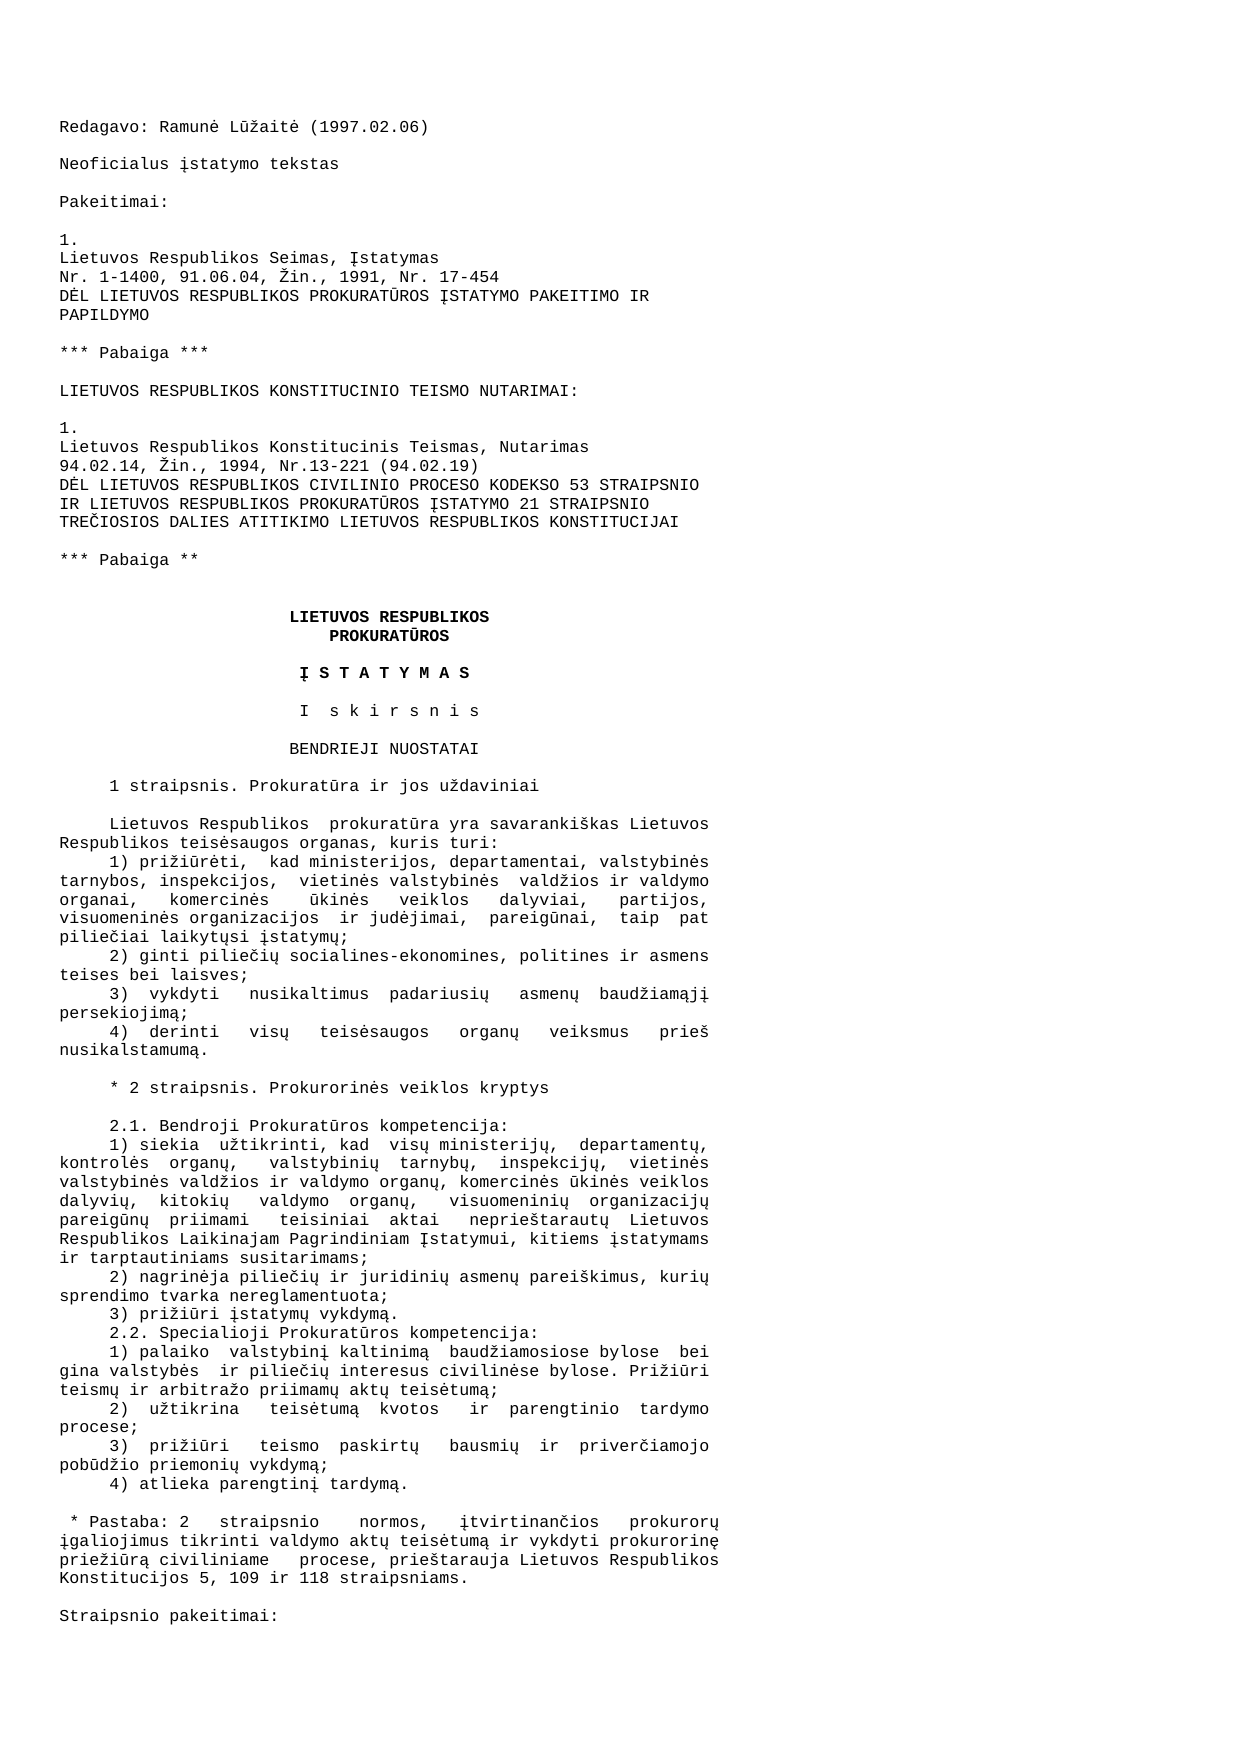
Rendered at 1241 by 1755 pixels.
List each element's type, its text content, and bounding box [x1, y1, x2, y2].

text Nr. 1-1400, 91.06.04, Žin., 1991, Nr. 17-454 [59, 269, 1122, 288]
text valstybinės valdžios ir valdymo organų, komercinės ūkinės veiklos [59, 1174, 1122, 1193]
text Lietuvos Respublikos Konstitucinis Teismas, Nutarimas [59, 439, 1122, 457]
text 1) siekia užtikrinti, kad visų ministerijų, departamentų, [59, 1136, 1122, 1155]
text 2) ginti piliečių socialines-ekonomines, politines ir asmens [59, 948, 1122, 967]
text pareigūnų priimami teisiniai aktai neprieštarautų Lietuvos [59, 1212, 1122, 1231]
text organai, komercinės ūkinės veiklos dalyviai, partijos, [59, 891, 1122, 910]
text sprendimo tvarka nereglamentuota; [59, 1287, 1122, 1306]
text pobūdžio priemonių vykdymą; [59, 1457, 1122, 1476]
text Neoficialus įstatymo tekstas [59, 156, 1122, 175]
text Respublikos Laikinajam Pagrindiniam Įstatymui, kitiems įstatymams [59, 1231, 1122, 1249]
text PROKURATŪROS [59, 627, 1122, 646]
text Lietuvos Respublikos Seimas, Įstatymas [59, 250, 1122, 269]
text 2) užtikrina teisėtumą kvotos ir parengtinio tardymo [59, 1400, 1122, 1419]
text visuomeninės organizacijos ir judėjimai, pareigūnai, taip pat [59, 910, 1122, 929]
text 1 straipsnis. Prokuratūra ir jos uždaviniai [59, 778, 1122, 797]
text 94.02.14, Žin., 1994, Nr.13-221 (94.02.19) [59, 457, 1122, 476]
text Respublikos teisėsaugos organas, kuris turi: [59, 834, 1122, 853]
text BENDRIEJI NUOSTATAI [59, 740, 1122, 759]
text *** Pabaiga ** [59, 552, 1122, 571]
text DĖL LIETUVOS RESPUBLIKOS PROKURATŪROS ĮSTATYMO PAKEITIMO IR [59, 288, 1122, 307]
text 3) prižiūri įstatymų vykdymą. [59, 1306, 1122, 1325]
text 4) atlieka parengtinį tardymą. [59, 1476, 1122, 1494]
text * 2 straipsnis. Prokurorinės veiklos kryptys [59, 1080, 1122, 1098]
text tarnybos, inspekcijos, vietinės valstybinės valdžios ir valdymo [59, 872, 1122, 891]
text kontrolės organų, valstybinių tarnybų, inspekcijų, vietinės [59, 1155, 1122, 1174]
text 1) prižiūrėti, kad ministerijos, departamentai, valstybinės [59, 853, 1122, 872]
text * Pastaba: 2 straipsnio normos, įtvirtinančios prokurorų [59, 1513, 1122, 1532]
text 4) derinti visų teisėsaugos organų veiksmus prieš [59, 1023, 1122, 1042]
text 1. [59, 231, 1122, 250]
text IR LIETUVOS RESPUBLIKOS PROKURATŪROS ĮSTATYMO 21 STRAIPSNIO [59, 495, 1122, 514]
text Lietuvos Respublikos prokuratūra yra savarankiškas Lietuvos [59, 816, 1122, 834]
text 3) prižiūri teismo paskirtų bausmių ir priverčiamojo [59, 1438, 1122, 1457]
text 2) nagrinėja piliečių ir juridinių asmenų pareiškimus, kurių [59, 1268, 1122, 1287]
text Konstitucijos 5, 109 ir 118 straipsniams. [59, 1570, 1122, 1589]
text 2.1. Bendroji Prokuratūros kompetencija: [59, 1117, 1122, 1136]
text teismų ir arbitražo priimamų aktų teisėtumą; [59, 1381, 1122, 1400]
text PAPILDYMO [59, 307, 1122, 326]
text procese; [59, 1419, 1122, 1438]
text įgaliojimus tikrinti valdymo aktų teisėtumą ir vykdyti prokurorinę [59, 1532, 1122, 1551]
text Į S T A T Y M A S [59, 665, 1122, 684]
text DĖL LIETUVOS RESPUBLIKOS CIVILINIO PROCESO KODEKSO 53 STRAIPSNIO [59, 476, 1122, 495]
text TREČIOSIOS DALIES ATITIKIMO LIETUVOS RESPUBLIKOS KONSTITUCIJAI [59, 514, 1122, 533]
text Redagavo: Ramunė Lūžaitė (1997.02.06) [59, 118, 1122, 137]
text ir tarptautiniams susitarimams; [59, 1249, 1122, 1268]
text LIETUVOS RESPUBLIKOS KONSTITUCINIO TEISMO NUTARIMAI: [59, 382, 1122, 401]
text 1. [59, 420, 1122, 439]
text piliečiai laikytųsi įstatymų; [59, 929, 1122, 948]
text teises bei laisves; [59, 967, 1122, 985]
text dalyvių, kitokių valdymo organų, visuomeninių organizacijų [59, 1193, 1122, 1212]
text LIETUVOS RESPUBLIKOS [59, 608, 1122, 627]
text 1) palaiko valstybinį kaltinimą baudžiamosiose bylose bei [59, 1344, 1122, 1362]
text Straipsnio pakeitimai: [59, 1608, 1122, 1626]
text nusikalstamumą. [59, 1042, 1122, 1061]
text *** Pabaiga *** [59, 344, 1122, 363]
text 3) vykdyti nusikaltimus padariusių asmenų baudžiamąjį [59, 985, 1122, 1004]
text I s k i r s n i s [59, 703, 1122, 721]
text priežiūrą civiliniame procese, prieštarauja Lietuvos Respublikos [59, 1551, 1122, 1570]
text Pakeitimai: [59, 193, 1122, 212]
text 2.2. Specialioji Prokuratūros kompetencija: [59, 1325, 1122, 1344]
text gina valstybės ir piliečių interesus civilinėse bylose. Prižiūri [59, 1362, 1122, 1381]
text persekiojimą; [59, 1004, 1122, 1023]
